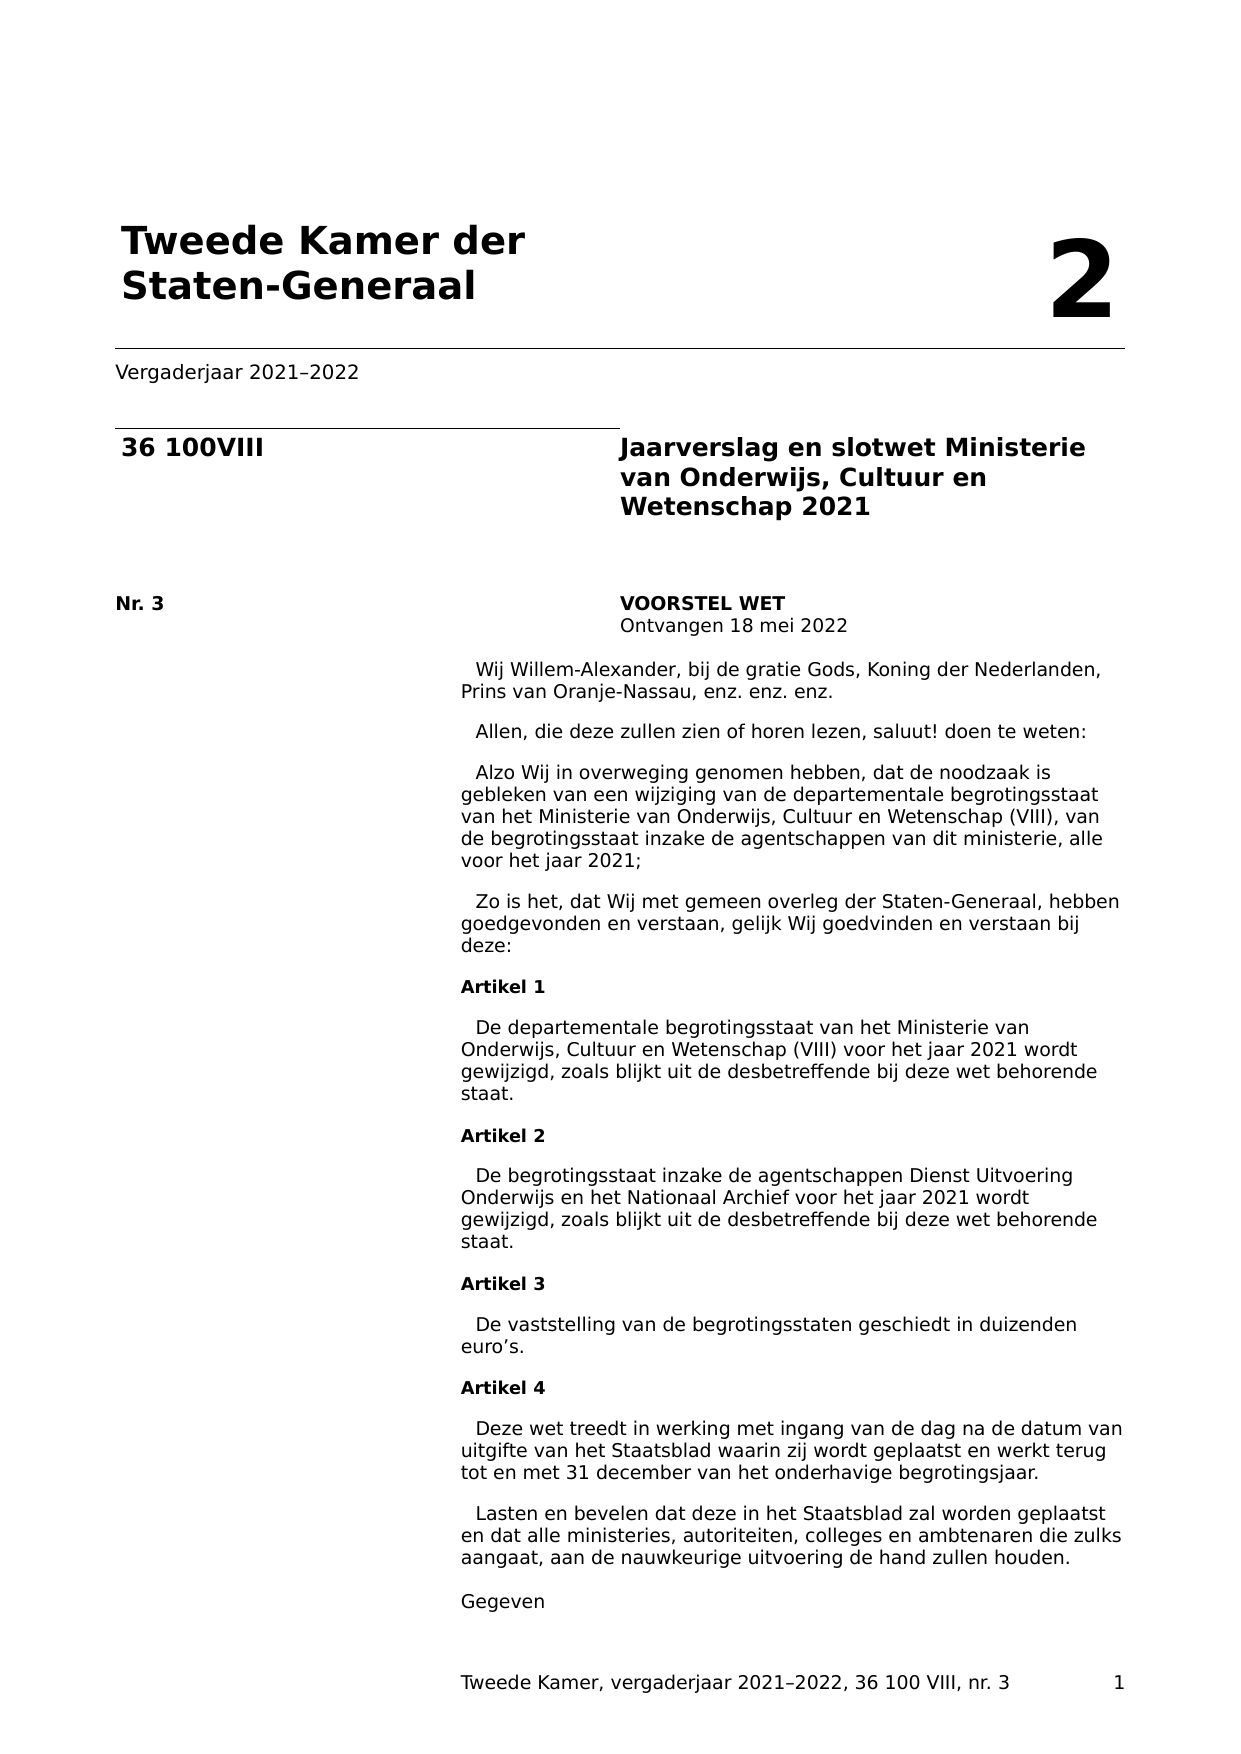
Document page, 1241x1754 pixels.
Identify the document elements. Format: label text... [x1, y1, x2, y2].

table_header Tweede Kamer der Staten-Generaal [115, 213, 620, 348]
text Deze wet treedt in werking met ingang van de dag na de datum van uitgifte van het Staatsblad waarin zij wordt geplaatst en werkt terug tot en met 31 december van het onderhavige begrotingsjaar. [461, 1418, 1125, 1484]
text De departementale begrotingsstaat van het Ministerie van Onderwijs, Cultuur en Wetenschap (VIII) voor het jaar 2021 wordt gewijzigd, zoals blijkt uit de desbetreffende bij deze wet behorende staat. [461, 1017, 1125, 1105]
table_header Voorstel wet Ontvangen 18 mei 2022 [620, 593, 1125, 658]
table_header 36 100VIII [115, 429, 620, 527]
title Artikel 2 [461, 1124, 1125, 1147]
table_header Jaarverslag en slotwet Ministerie van Onderwijs, Cultuur en Wetenschap 2021 [620, 428, 1125, 527]
text Wij Willem-Alexander, bij de gratie Gods, Koning der Nederlanden, Prins van Oranje-Nassau, enz. enz. enz. [461, 658, 1125, 702]
title Artikel 4 [461, 1376, 1125, 1399]
table_cell Vergaderjaar 2021–2022 [115, 349, 1125, 384]
text De begrotingsstaat inzake de agentschappen Dienst Uitvoering Onderwijs en het Nationaal Archief voor het jaar 2021 wordt gewijzigd, zoals blijkt uit de desbetreffende bij deze wet behorende staat. [461, 1165, 1125, 1253]
text Lasten en bevelen dat deze in het Staatsblad zal worden geplaatst en dat alle ministeries, autoriteiten, colleges en ambtenaren die zulks aangaat, aan de nauwkeurige uitvoering de hand zullen houden. [461, 1503, 1125, 1569]
table_header 2 [620, 213, 1125, 348]
text Gegeven [461, 1591, 1125, 1613]
title Artikel 3 [461, 1272, 1125, 1295]
text Zo is het, dat Wij met gemeen overleg der Staten-Generaal, hebben goedgevonden en verstaan, gelijk Wij goedvinden en verstaan bij deze: [461, 891, 1125, 957]
text De vaststelling van de begrotingsstaten geschiedt in duizenden euro’s. [461, 1314, 1125, 1358]
text Alzo Wij in overweging genomen hebben, dat de noodzaak is gebleken van een wijziging van de departementale begrotingsstaat van het Ministerie van Onderwijs, Cultuur en Wetenschap (VIII), van de begrotingsstaat inzake de agentschappen van dit ministerie, alle voor het jaar 2021; [461, 762, 1125, 872]
title Artikel 1 [461, 975, 1125, 998]
text Allen, die deze zullen zien of horen lezen, saluut! doen te weten: [461, 721, 1125, 743]
table_header Nr. 3 [115, 593, 620, 658]
